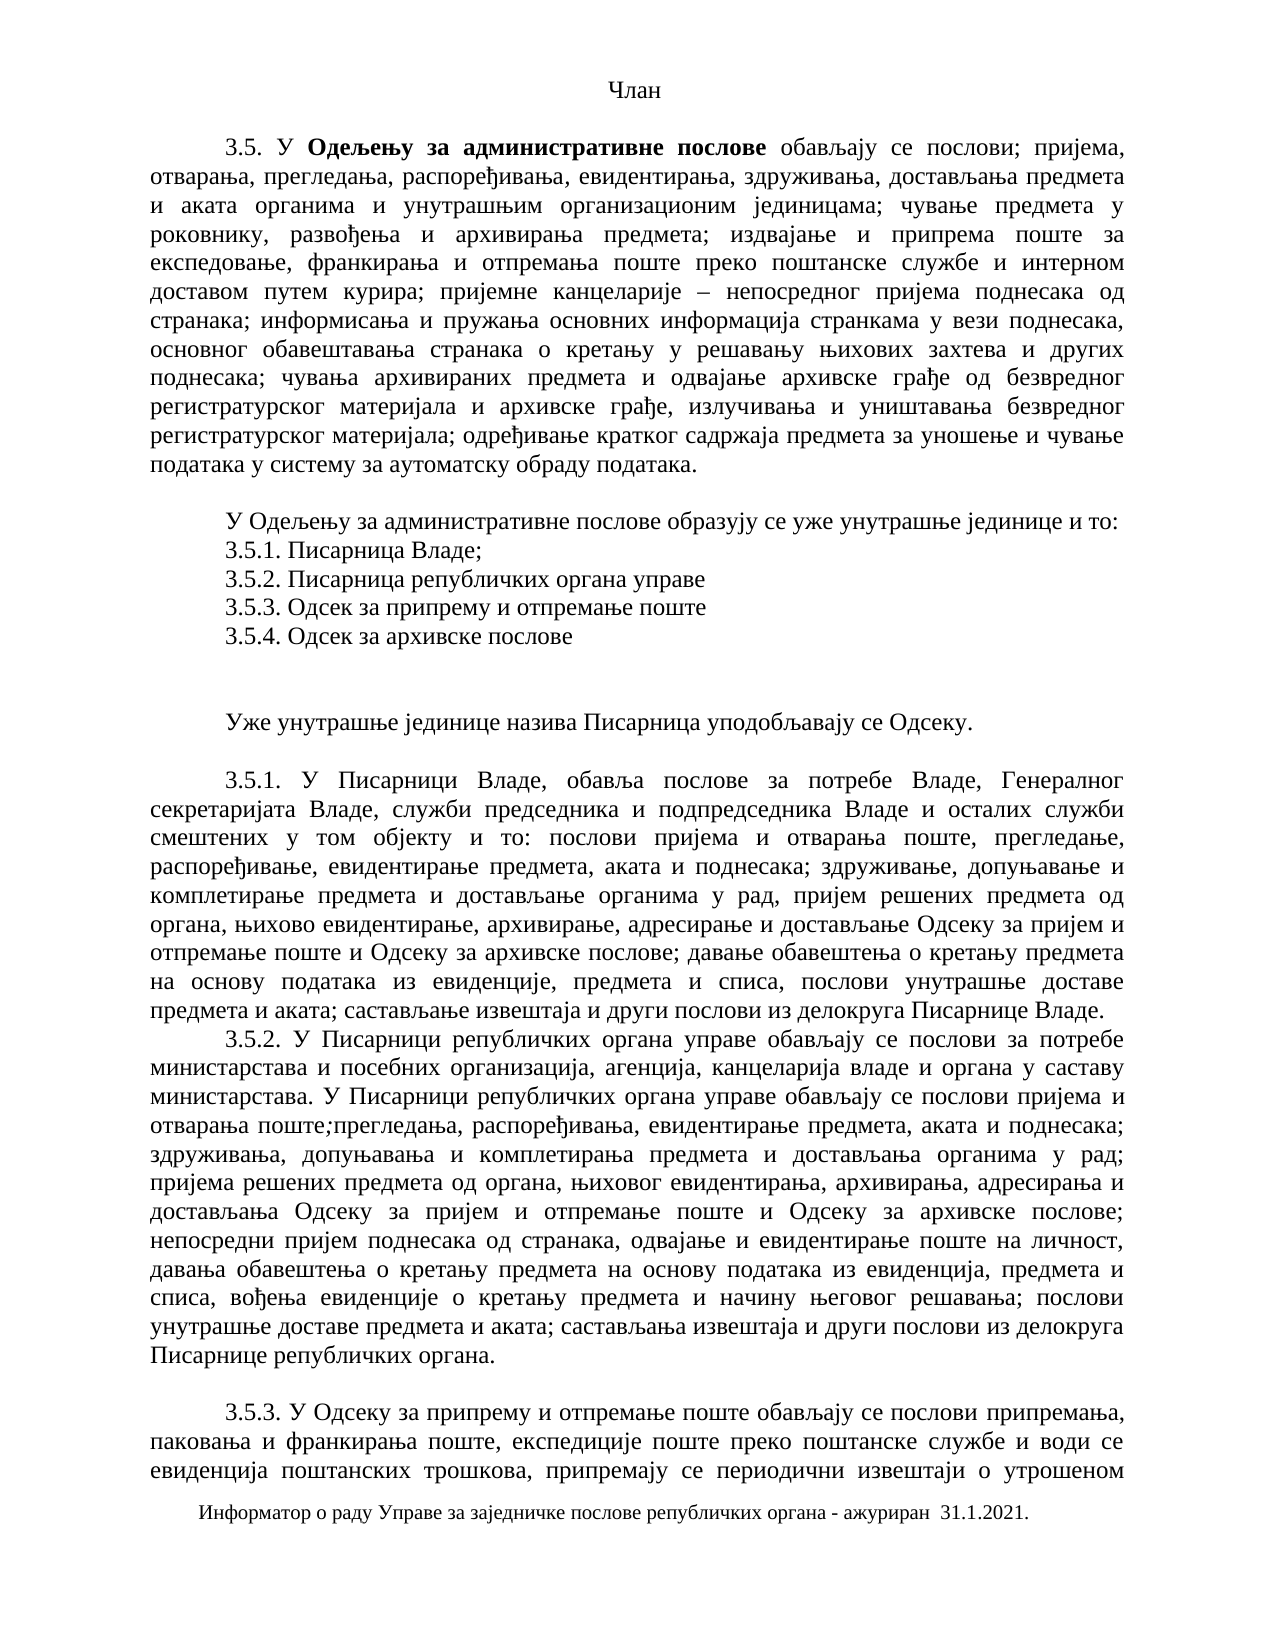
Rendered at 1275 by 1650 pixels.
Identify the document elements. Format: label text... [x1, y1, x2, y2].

text У Одељењу за административне послове образују се уже унутрашње јединице и то: [150, 506, 1125, 535]
text Уже унутрашње јединице назива Писарница уподобљавају се Одсеку. [150, 707, 1125, 736]
text 3.5.1. Писарница Владе; [150, 535, 1125, 564]
text 3.5. У Одељењу за административне послове обављају се послови; пријемa, отварања, прегледања, распоређивања, евидентирањa, здруживања, достављања предмета и аката органима и унутрашњим организационим јединицама; чување предмета у роковнику, развођењa и архивирањa предмета; издвајање и припрема поште за експедовање, франкирањa и отпремањa поште преко поштанске службе и интерном доставом путем курира; пријемне канцеларије – непосредног пријема поднесака од странака; информисања и пружања основних информација странкама у вези поднесака, основног обавештавања странака о кретању у решавању њихових захтева и других поднесака; чувањa архивираних предмета и одвајање архивске грађе од безвредног регистратурског материјала и архивске грађе, излучивањa и уништавањa безвредног регистратурског материјала; одређивање кратког садржаја предмета за уношење и чување података у систему за аутоматску обраду података. [150, 132, 1125, 477]
text Члан [150, 75, 1125, 104]
text 3.5.2. Писарница републичких органа управе [150, 564, 1125, 592]
text 3.5.2. У Писарници републичких органа управе обављају се послови за потребе министарстава и посебних организација, агенција, канцеларија владе и органа у саставу министарстава. У Писарници републичких органа управе обављају се послови пријема и отварања поште;прегледања, распоређивања, евидентирање предмета, аката и поднесака; здруживања, допуњавања и комплетирања предмета и достављања органима у рад; пријема решених предмета од органа, њиховог евидентирања, архивирања, адресирања и достављања Одсеку за пријем и отпремање поште и Одсеку за архивске послове; непосредни пријем поднесака од странака, одвајање и евидентирање поште на личност, давања обавештења о кретању предмета на основу података из евиденција, предмета и списа, вођења евиденције о кретању предмета и начину његовог решавања; послови унутрашње доставе предмета и аката; састављања извештаја и други послови из делокруга Писарнице републичких органа. [150, 1024, 1125, 1369]
text 3.5.3. Одсек за припрему и отпремање поште [150, 592, 1125, 621]
text 3.5.3. У Одсеку за припрему и отпремање поште обављају се послови припремања, паковања и франкирања поште, експедиције поште преко поштанске службе и води се евиденција поштанских трошкова, припремају се периодични извештаји о утрошеном [150, 1397, 1125, 1484]
text 3.5.1. У Писарници Владе, обавља послове за потребе Владе, Генералног секретаријата Владе, служби председника и подпредседника Владе и осталих служби смештених у том објекту и то: послови пријема и отварања поште, прегледање, распоређивање, евидентирање предмета, аката и поднесака; здруживање, допуњавање и комплетирање предмета и достављање органима у рад, пријем решених предмета од органа, њихово евидентирање, архивирање, адресирање и достављање Одсеку за пријем и отпремање поште и Одсеку за архивске послове; давање обавештења о кретању предмета на основу података из евиденције, предмета и списа, послови унутрашње доставе предмета и аката; састављање извештаја и други послови из делокруга Писарнице Владе. [150, 765, 1125, 1024]
text 3.5.4. Одсек за архивске послове [150, 621, 1125, 650]
